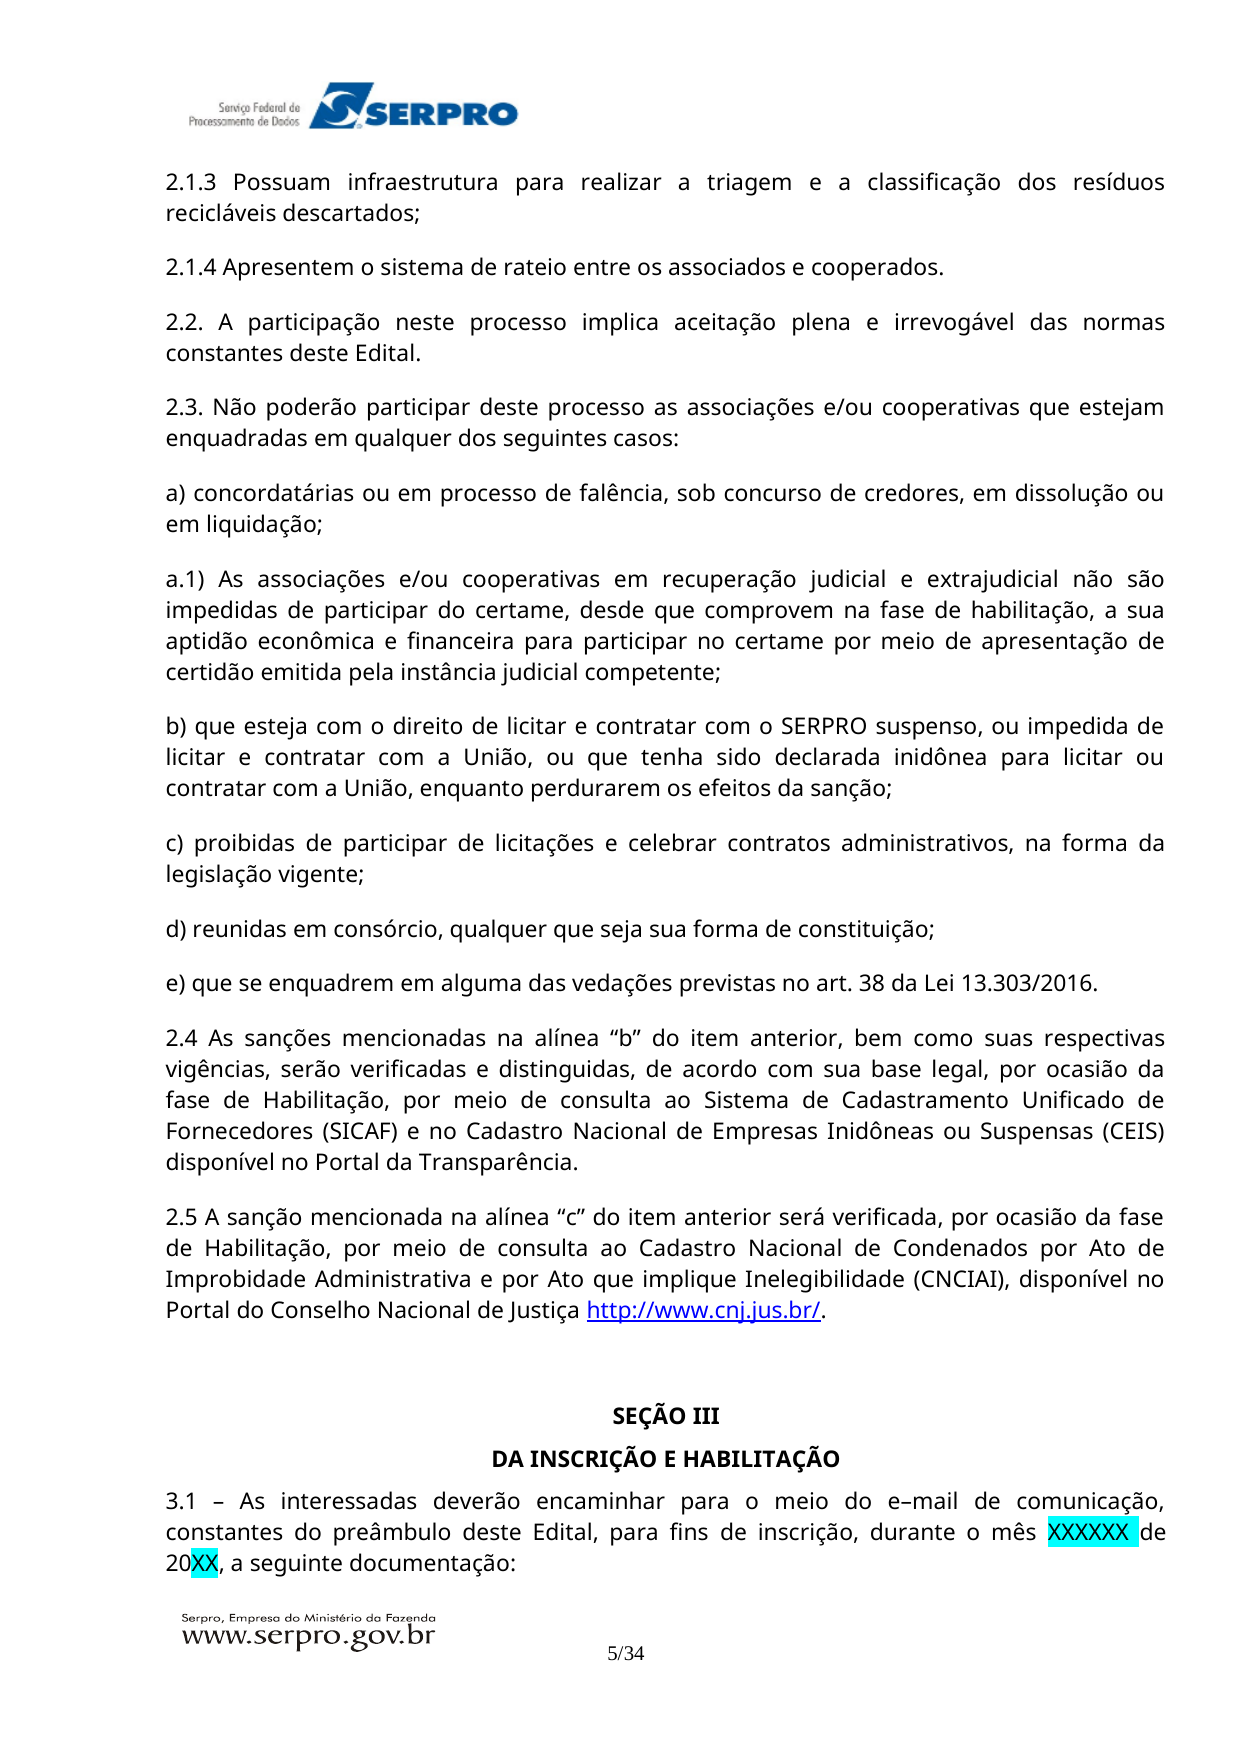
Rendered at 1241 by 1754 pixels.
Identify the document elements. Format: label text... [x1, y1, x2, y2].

text 2.2. A participação neste processo implica aceitação plena e irrevogável das normas constantes deste Edital. [165, 306, 1166, 368]
text 3.1 – As interessadas deverão encaminhar para o meio do e–mail de comunicação, constantes do preâmbulo deste Edital, para fins de inscrição, durante o mês XXXXXX de 20XX, a seguinte documentação: [165, 1485, 1166, 1578]
text 2.3. Não poderão participar deste processo as associações e/ou cooperativas que estejam enquadradas em qualquer dos seguintes casos: [165, 391, 1166, 453]
text 2.5 A sanção mencionada na alínea “c” do item anterior será verificada, por ocasião da fase de Habilitação, por meio de consulta ao Cadastro Nacional de Condenados por Ato de Improbidade Administrativa e por Ato que implique Inelegibilidade (CNCIAI), disponível no Portal do Conselho Nacional de Justiça http://www.cnj.jus.br/. [165, 1200, 1166, 1324]
text 2.1.3 Possuam infraestrutura para realizar a triagem e a classificação dos resíduos recicláveis descartados; [165, 165, 1166, 227]
text b) que esteja com o direito de licitar e contratar com o SERPRO suspenso, ou impedida de licitar e contratar com a União, ou que tenha sido declarada inidônea para licitar ou contratar com a União, enquanto perdurarem os efeitos da sanção; [165, 710, 1166, 803]
text SEÇÃO III [165, 1400, 1166, 1431]
text 2.1.4 Apresentem o sistema de rateio entre os associados e cooperados. [165, 251, 1166, 282]
text 2.4 As sanções mencionadas na alínea “b” do item anterior, bem como suas respectivas vigências, serão verificadas e distinguidas, de acordo com sua base legal, por ocasião da fase de Habilitação, por meio de consulta ao Sistema de Cadastramento Unificado de Fornecedores (SICAF) e no Cadastro Nacional de Empresas Inidôneas ou Suspensas (CEIS) disponível no Portal da Transparência. [165, 1022, 1166, 1177]
text d) reunidas em consórcio, qualquer que seja sua forma de constituição; [165, 912, 1166, 943]
text a.1) As associações e/ou cooperativas em recuperação judicial e extrajudicial não são impedidas de participar do certame, desde que comprovem na fase de habilitação, a sua aptidão econômica e financeira para participar no certame por meio de apresentação de certidão emitida pela instância judicial competente; [165, 562, 1166, 687]
picture [182, 80, 523, 131]
text a) concordatárias ou em processo de falência, sob concurso de credores, em dissolução ou em liquidação; [165, 477, 1166, 539]
text c) proibidas de participar de licitações e celebrar contratos administrativos, na forma da legislação vigente; [165, 827, 1166, 889]
subtitle DA INSCRIÇÃO E HABILITAÇÃO [165, 1442, 1166, 1473]
text e) que se enquadrem em alguma das vedações previstas no art. 38 da Lei 13.303/2016. [165, 967, 1166, 998]
